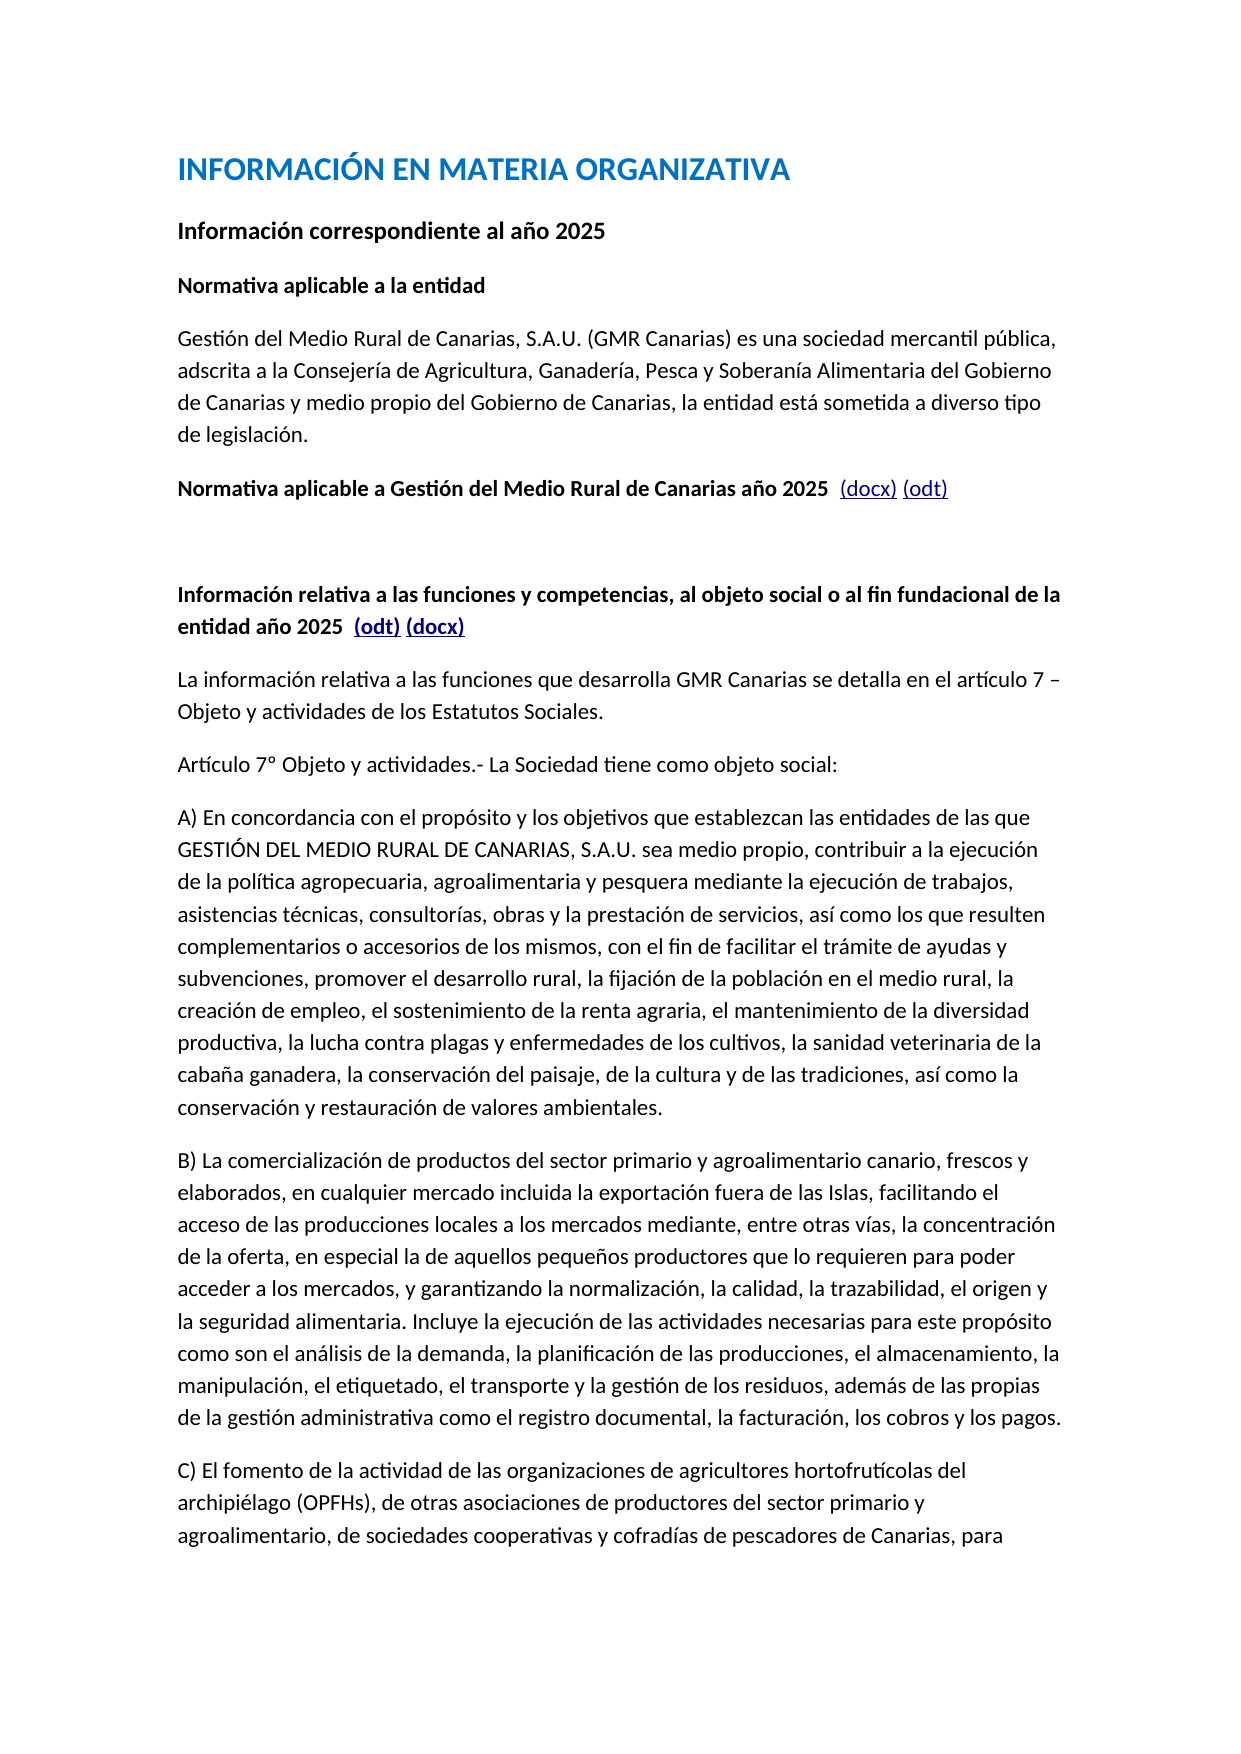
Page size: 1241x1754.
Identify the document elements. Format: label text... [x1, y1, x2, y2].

text Artículo 7º Objeto y actividades.- La Sociedad tiene como objeto social: [177, 750, 1063, 778]
text Gestión del Medio Rural de Canarias, S.A.U. (GMR Canarias) es una sociedad mercantil pública, adscrita a la Consejería de Agricultura, Ganadería, Pesca y Soberanía Alimentaria del Gobierno de Canarias y medio propio del Gobierno de Canarias, la entidad está sometida a diverso tipo de legislación. [177, 324, 1063, 449]
text Información relativa a las funciones y competencias, al objeto social o al fin fundacional de la entidad año 2025 (odt) (docx) [177, 580, 1063, 640]
text Normativa aplicable a la entidad [177, 271, 1063, 299]
text INFORMACIÓN EN MATERIA ORGANIZATIVA [177, 148, 1063, 188]
text Información correspondiente al año 2025 [177, 215, 1063, 246]
text C) El fomento de la actividad de las organizaciones de agricultores hortofrutícolas del archipiélago (OPFHs), de otras asociaciones de productores del sector primario y agroalimentario, de sociedades cooperativas y cofradías de pescadores de Canarias, para [177, 1456, 1063, 1549]
text A) En concordancia con el propósito y los objetivos que establezcan las entidades de las que GESTIÓN DEL MEDIO RURAL DE CANARIAS, S.A.U. sea medio propio, contribuir a la ejecución de la política agropecuaria, agroalimentaria y pesquera mediante la ejecución de trabajos, asistencias técnicas, consultorías, obras y la prestación de servicios, así como los que resulten complementarios o accesorios de los mismos, con el fin de facilitar el trámite de ayudas y subvenciones, promover el desarrollo rural, la fijación de la población en el medio rural, la creación de empleo, el sostenimiento de la renta agraria, el mantenimiento de la diversidad productiva, la lucha contra plagas y enfermedades de los cultivos, la sanidad veterinaria de la cabaña ganadera, la conservación del paisaje, de la cultura y de las tradiciones, así como la conservación y restauración de valores ambientales. [177, 803, 1063, 1121]
text La información relativa a las funciones que desarrolla GMR Canarias se detalla en el artículo 7 – Objeto y actividades de los Estatutos Sociales. [177, 665, 1063, 725]
text B) La comercialización de productos del sector primario y agroalimentario canario, frescos y elaborados, en cualquier mercado incluida la exportación fuera de las Islas, facilitando el acceso de las producciones locales a los mercados mediante, entre otras vías, la concentración de la oferta, en especial la de aquellos pequeños productores que lo requieren para poder acceder a los mercados, y garantizando la normalización, la calidad, la trazabilidad, el origen y la seguridad alimentaria. Incluye la ejecución de las actividades necesarias para este propósito como son el análisis de la demanda, la planificación de las producciones, el almacenamiento, la manipulación, el etiquetado, el transporte y la gestión de los residuos, además de las propias de la gestión administrativa como el registro documental, la facturación, los cobros y los pagos. [177, 1146, 1063, 1431]
text Normativa aplicable a Gestión del Medio Rural de Canarias año 2025 (docx) (odt) [177, 474, 1063, 502]
